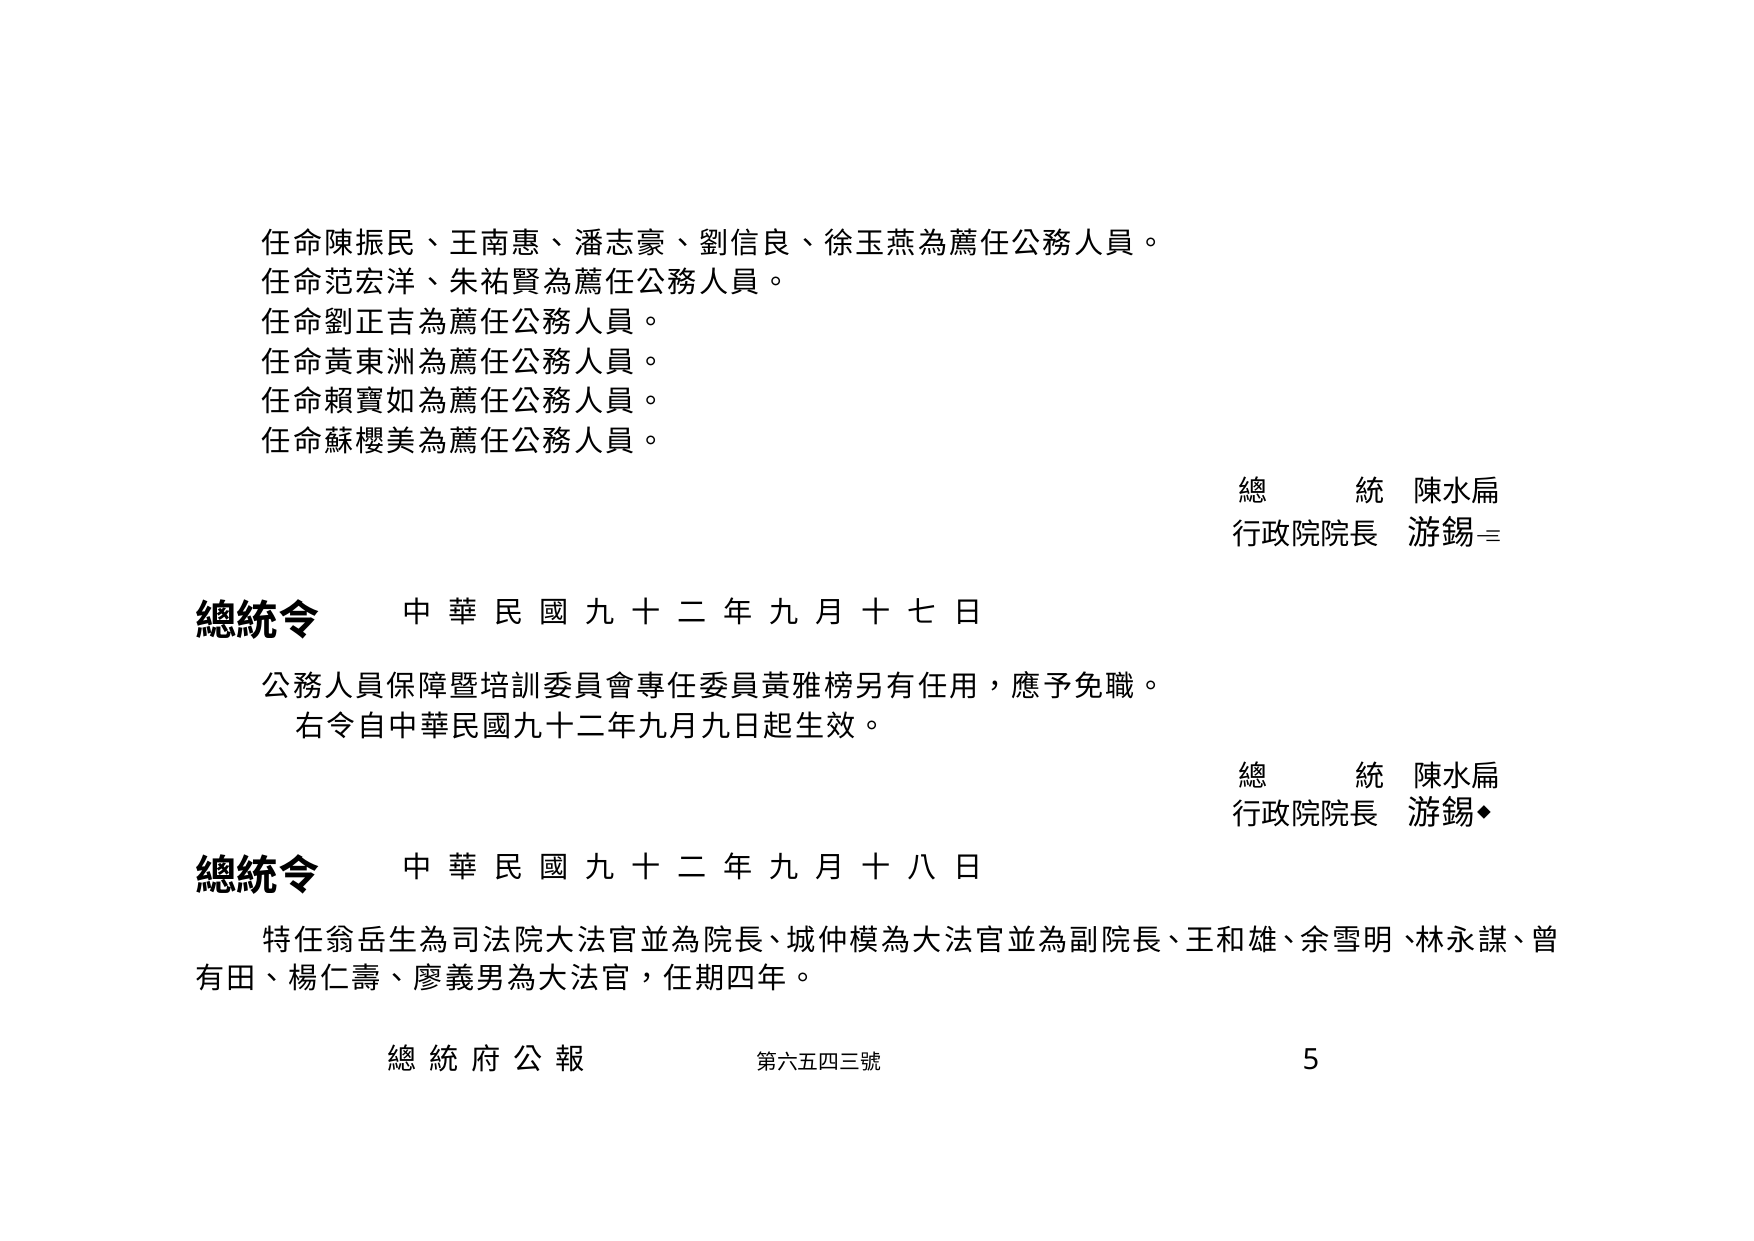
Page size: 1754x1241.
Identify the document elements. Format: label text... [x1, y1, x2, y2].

text 行政院院長 游錫 [195, 514, 1501, 552]
text 總 統 陳水扁 [195, 757, 1501, 794]
text 任命蘇櫻美為薦任公務人員。 [195, 419, 1559, 459]
text 任命范宏洋、朱祐賢為薦任公務人員。 [195, 261, 1559, 301]
text 行政院院長 游錫 [195, 794, 1501, 832]
text 右令自中華民國九十二年九月九日起生效。 [195, 705, 1559, 744]
table_header 中華民國九十二年九月十八日 [399, 832, 986, 921]
text 任命陳振民、王南惠、潘志豪、劉信良、徐玉燕為薦任公務人員。 [195, 222, 1559, 261]
table_header 總統令 [192, 577, 399, 665]
table_header 中華民國九十二年九月十七日 [399, 577, 986, 665]
text 總 統 陳水扁 [195, 472, 1501, 509]
text 任命劉正吉為薦任公務人員。 [195, 301, 1559, 340]
text 任命賴寶如為薦任公務人員。 [195, 380, 1559, 419]
table_header 總統令 [192, 832, 399, 921]
text 特任翁岳生為司法院大法官並為院長、城仲模為大法官並為副院長、王和雄、余雪明、林永謀、曾有田、楊仁壽、廖義男為大法官，任期四年。 [195, 921, 1559, 996]
text 任命黃東洲為薦任公務人員。 [195, 340, 1559, 380]
text 公務人員保障暨培訓委員會專任委員黃雅榜另有任用，應予免職。 [195, 665, 1559, 705]
